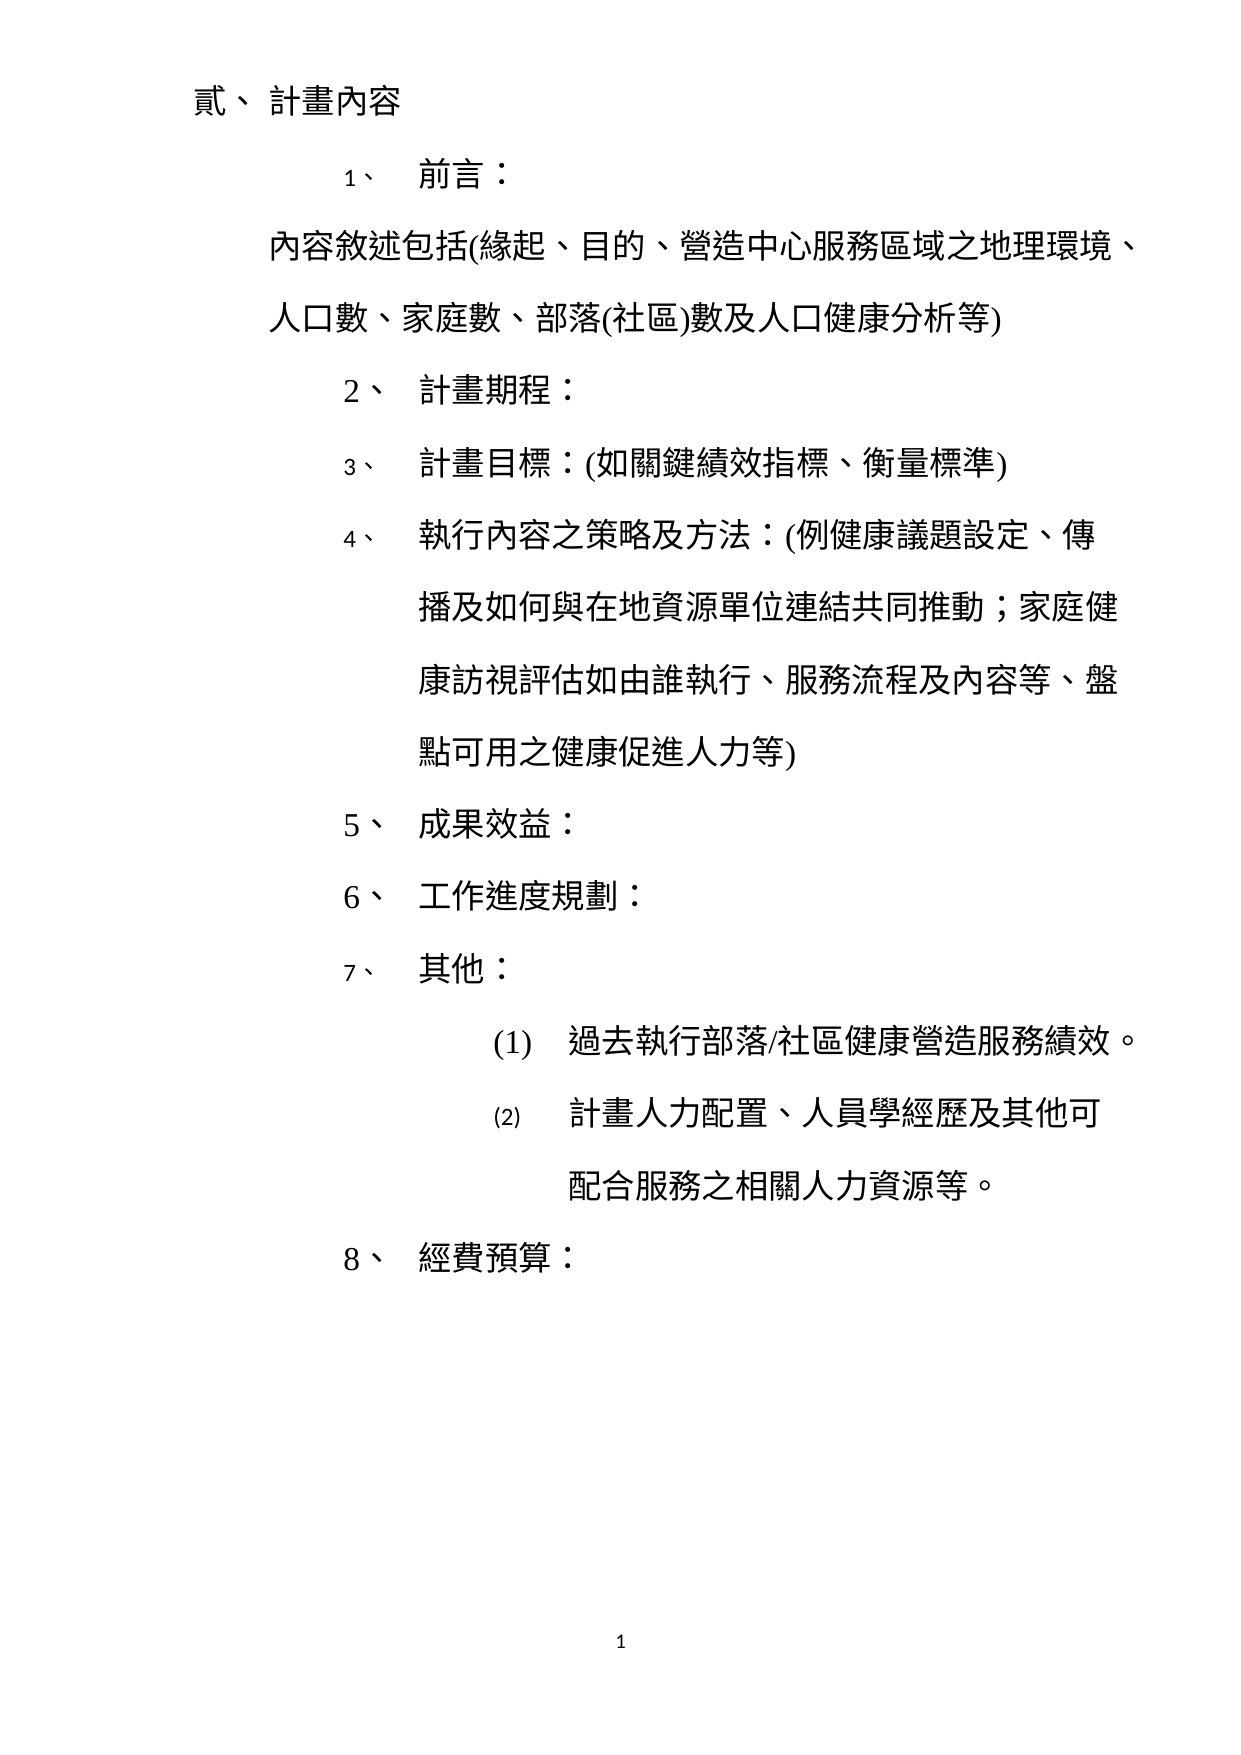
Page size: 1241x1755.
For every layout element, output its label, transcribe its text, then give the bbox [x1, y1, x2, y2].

list 執行內容之策略及方法：(例健康議題設定、傳播及如何與在地資源單位連結共同推動；家庭健康訪視評估如由誰執行、服務流程及內容等、盤點可用之健康促進人力等) [343, 509, 1122, 774]
list 計畫目標：(如關鍵績效指標、衡量標準) [343, 436, 1122, 485]
list 其他： [343, 942, 1122, 991]
list 成果效益： [343, 798, 1122, 846]
list 計畫人力配置、人員學經歷及其他可配合服務之相關人力資源等。 [493, 1087, 1122, 1208]
list 過去執行部落/社區健康營造服務績效。 [493, 1015, 1122, 1063]
list 前言： [343, 147, 1122, 196]
list 計畫內容 [193, 75, 1122, 123]
text 內容敘述包括(緣起、目的、營造中心服務區域之地理環境、人口數、家庭數、部落(社區)數及人口健康分析等) [268, 219, 1122, 340]
list 工作進度規劃： [343, 870, 1122, 918]
list 經費預算： [343, 1232, 1122, 1280]
list 計畫期程： [343, 364, 1122, 412]
